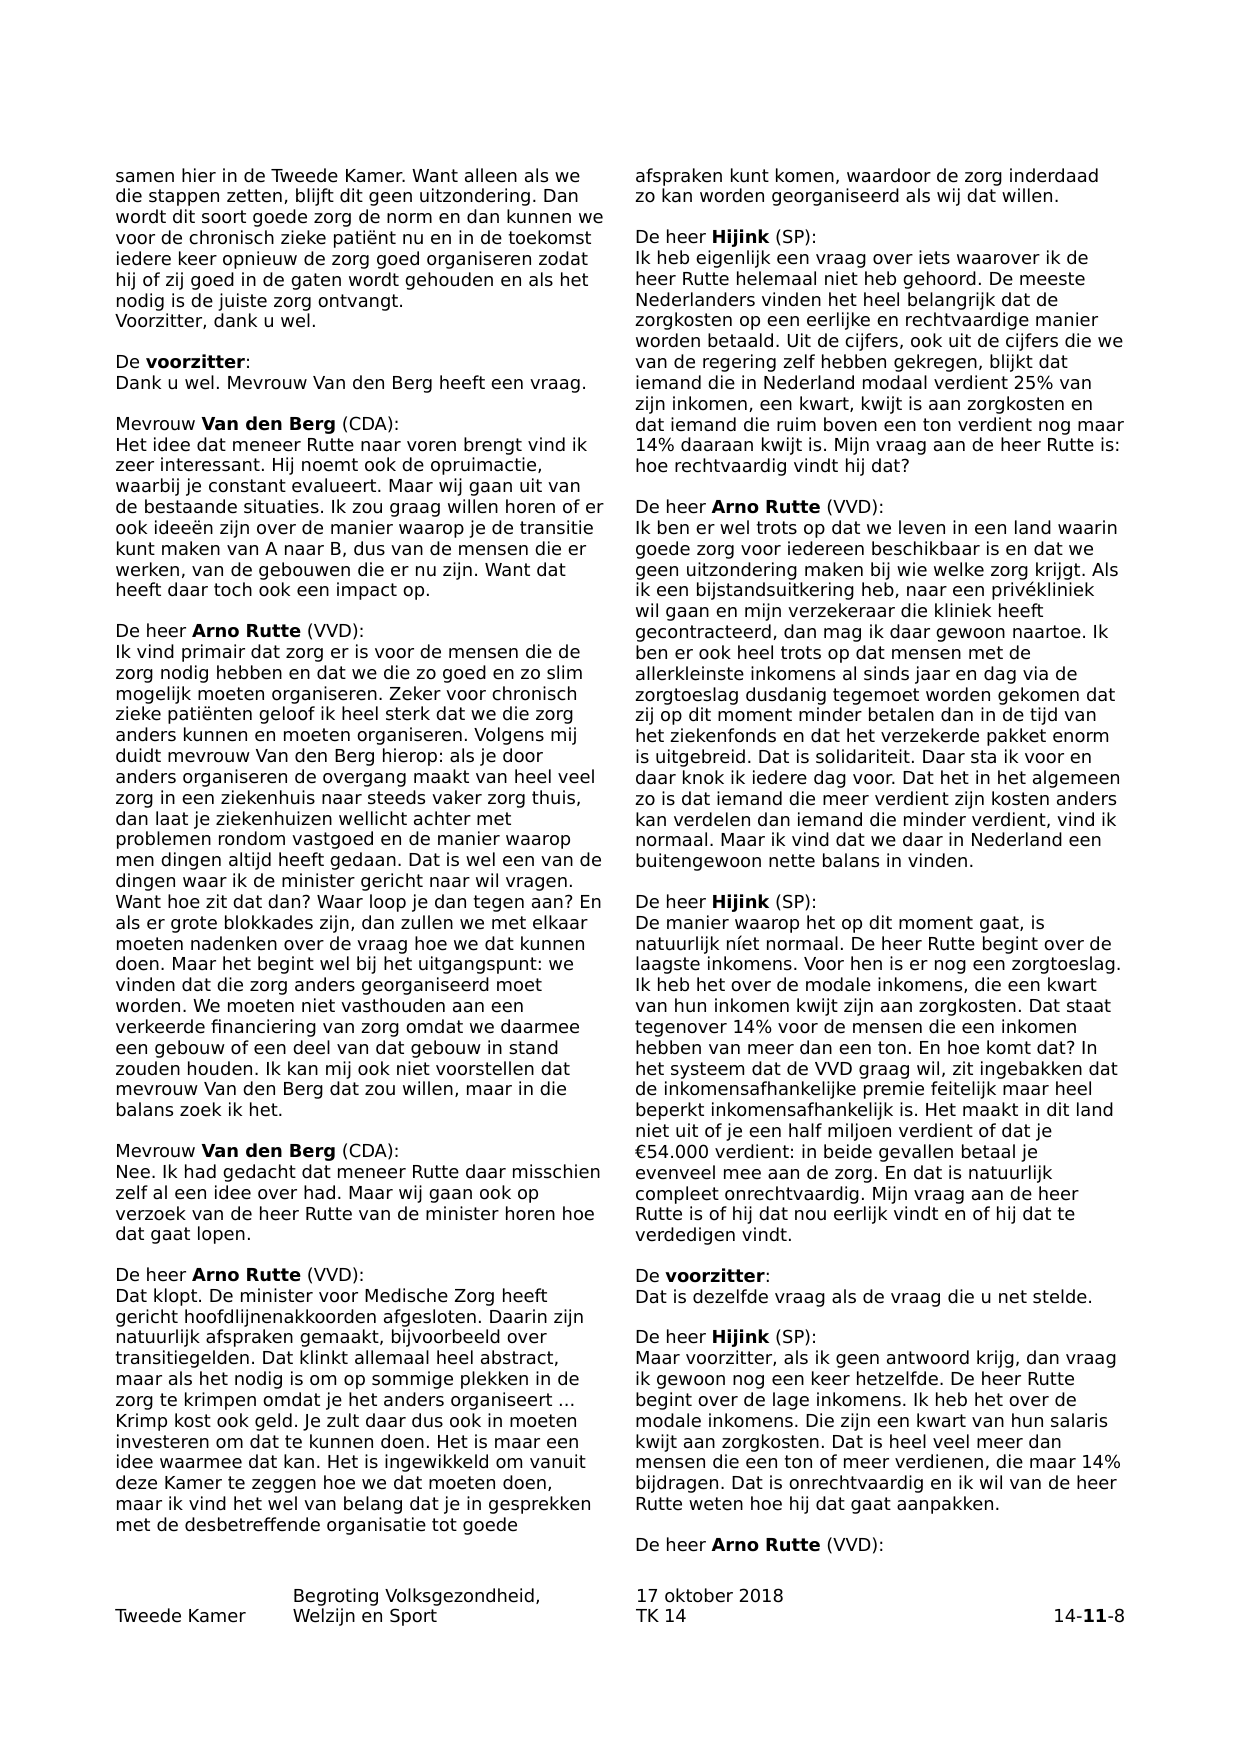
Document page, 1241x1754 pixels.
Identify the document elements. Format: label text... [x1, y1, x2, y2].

text Mevrouw Van den Berg (CDA): [115, 413, 605, 434]
text Maar voorzitter, als ik geen antwoord krijg, dan vraag ik gewoon nog een keer hetzelfde. De heer Rutte begint over de lage inkomens. Ik heb het over de modale inkomens. Die zijn een kwart van hun salaris kwijt aan zorgkosten. Dat is heel veel meer dan mensen die een ton of meer verdienen, die maar 14% bijdragen. Dat is onrechtvaardig en ik wil van de heer Rutte weten hoe hij dat gaat aanpakken. [635, 1348, 1125, 1515]
text De heer Hijink (SP): [635, 892, 1125, 912]
text Dank u wel. Mevrouw Van den Berg heeft een vraag. [115, 373, 605, 393]
text De heer Arno Rutte (VVD): [115, 621, 605, 642]
text Nee. Ik had gedacht dat meneer Rutte daar misschien zelf al een idee over had. Maar wij gaan ook op verzoek van de heer Rutte van de minister horen hoe dat gaat lopen. [115, 1162, 605, 1245]
text Dat is dezelfde vraag als de vraag die u net stelde. [635, 1287, 1125, 1307]
text Het idee dat meneer Rutte naar voren brengt vind ik zeer interessant. Hij noemt ook de opruimactie, waarbij je constant evalueert. Maar wij gaan uit van de bestaande situaties. Ik zou graag willen horen of er ook ideeën zijn over de manier waarop je de transitie kunt maken van A naar B, dus van de mensen die er werken, van de gebouwen die er nu zijn. Want dat heeft daar toch ook een impact op. [115, 434, 605, 601]
text De heer Arno Rutte (VVD): [115, 1265, 605, 1286]
text Ik vind primair dat zorg er is voor de mensen die de zorg nodig hebben en dat we die zo goed en zo slim mogelijk moeten organiseren. Zeker voor chronisch zieke patiënten geloof ik heel sterk dat we die zorg anders kunnen en moeten organiseren. Volgens mij duidt mevrouw Van den Berg hierop: als je door anders organiseren de overgang maakt van heel veel zorg in een ziekenhuis naar steeds vaker zorg thuis, dan laat je ziekenhuizen wellicht achter met problemen rondom vastgoed en de manier waarop men dingen altijd heeft gedaan. Dat is wel een van de dingen waar ik de minister gericht naar wil vragen. Want hoe zit dat dan? Waar loop je dan tegen aan? En als er grote blokkades zijn, dan zullen we met elkaar moeten nadenken over de vraag hoe we dat kunnen doen. Maar het begint wel bij het uitgangspunt: we vinden dat die zorg anders georganiseerd moet worden. We moeten niet vasthouden aan een verkeerde financiering van zorg omdat we daarmee een gebouw of een deel van dat gebouw in stand zouden houden. Ik kan mij ook niet voorstellen dat mevrouw Van den Berg dat zou willen, maar in die balans zoek ik het. [115, 642, 605, 1121]
text De manier waarop het op dit moment gaat, is natuurlijk níet normaal. De heer Rutte begint over de laagste inkomens. Voor hen is er nog een zorgtoeslag. Ik heb het over de modale inkomens, die een kwart van hun inkomen kwijt zijn aan zorgkosten. Dat staat tegenover 14% voor de mensen die een inkomen hebben van meer dan een ton. En hoe komt dat? In het systeem dat de VVD graag wil, zit ingebakken dat de inkomensafhankelijke premie feitelijk maar heel beperkt inkomensafhankelijk is. Het maakt in dit land niet uit of je een half miljoen verdient of dat je €54.000 verdient: in beide gevallen betaal je evenveel mee aan de zorg. En dat is natuurlijk compleet onrechtvaardig. Mijn vraag aan de heer Rutte is of hij dat nou eerlijk vindt en of hij dat te verdedigen vindt. [635, 912, 1125, 1246]
text Ik ben er wel trots op dat we leven in een land waarin goede zorg voor iedereen beschikbaar is en dat we geen uitzondering maken bij wie welke zorg krijgt. Als ik een bijstandsuitkering heb, naar een privékliniek wil gaan en mijn verzekeraar die kliniek heeft gecontracteerd, dan mag ik daar gewoon naartoe. Ik ben er ook heel trots op dat mensen met de allerkleinste inkomens al sinds jaar en dag via de zorgtoeslag dusdanig tegemoet worden gekomen dat zij op dit moment minder betalen dan in de tijd van het ziekenfonds en dat het verzekerde pakket enorm is uitgebreid. Dat is solidariteit. Daar sta ik voor en daar knok ik iedere dag voor. Dat het in het algemeen zo is dat iemand die meer verdient zijn kosten anders kan verdelen dan iemand die minder verdient, vind ik normaal. Maar ik vind dat we daar in Nederland een buitengewoon nette balans in vinden. [635, 518, 1125, 872]
text De heer Hijink (SP): [635, 1327, 1125, 1348]
text Ik heb eigenlijk een vraag over iets waarover ik de heer Rutte helemaal niet heb gehoord. De meeste Nederlanders vinden het heel belangrijk dat de zorgkosten op een eerlijke en rechtvaardige manier worden betaald. Uit de cijfers, ook uit de cijfers die we van de regering zelf hebben gekregen, blijkt dat iemand die in Nederland modaal verdient 25% van zijn inkomen, een kwart, kwijt is aan zorgkosten en dat iemand die ruim boven een ton verdient nog maar 14% daaraan kwijt is. Mijn vraag aan de heer Rutte is: hoe rechtvaardig vindt hij dat? [635, 248, 1125, 477]
text Dat klopt. De minister voor Medische Zorg heeft gericht hoofdlijnenakkoorden afgesloten. Daarin zijn natuurlijk afspraken gemaakt, bijvoorbeeld over transitiegelden. Dat klinkt allemaal heel abstract, maar als het nodig is om op sommige plekken in de zorg te krimpen omdat je het anders organiseert ... Krimp kost ook geld. Je zult daar dus ook in moeten investeren om dat te kunnen doen. Het is maar een idee waarmee dat kan. Het is ingewikkeld om vanuit deze Kamer te zeggen hoe we dat moeten doen, maar ik vind het wel van belang dat je in gesprekken met de desbetreffende organisatie tot goede [115, 1286, 605, 1536]
text Voorzitter, dank u wel. [115, 311, 605, 332]
text De heer Arno Rutte (VVD): [635, 497, 1125, 518]
text De voorzitter: [635, 1266, 1125, 1287]
text Mevrouw Van den Berg (CDA): [115, 1141, 605, 1162]
text De voorzitter: [115, 352, 605, 373]
text De heer Hijink (SP): [635, 227, 1125, 248]
text De heer Arno Rutte (VVD): [635, 1535, 1125, 1556]
text samen hier in de Tweede Kamer. Want alleen als we die stappen zetten, blijft dit geen uitzondering. Dan wordt dit soort goede zorg de norm en dan kunnen we voor de chronisch zieke patiënt nu en in de toekomst iedere keer opnieuw de zorg goed organiseren zodat hij of zij goed in de gaten wordt gehouden en als het nodig is de juiste zorg ontvangt. [115, 165, 605, 311]
text afspraken kunt komen, waardoor de zorg inderdaad zo kan worden georganiseerd als wij dat willen. [635, 165, 1125, 207]
